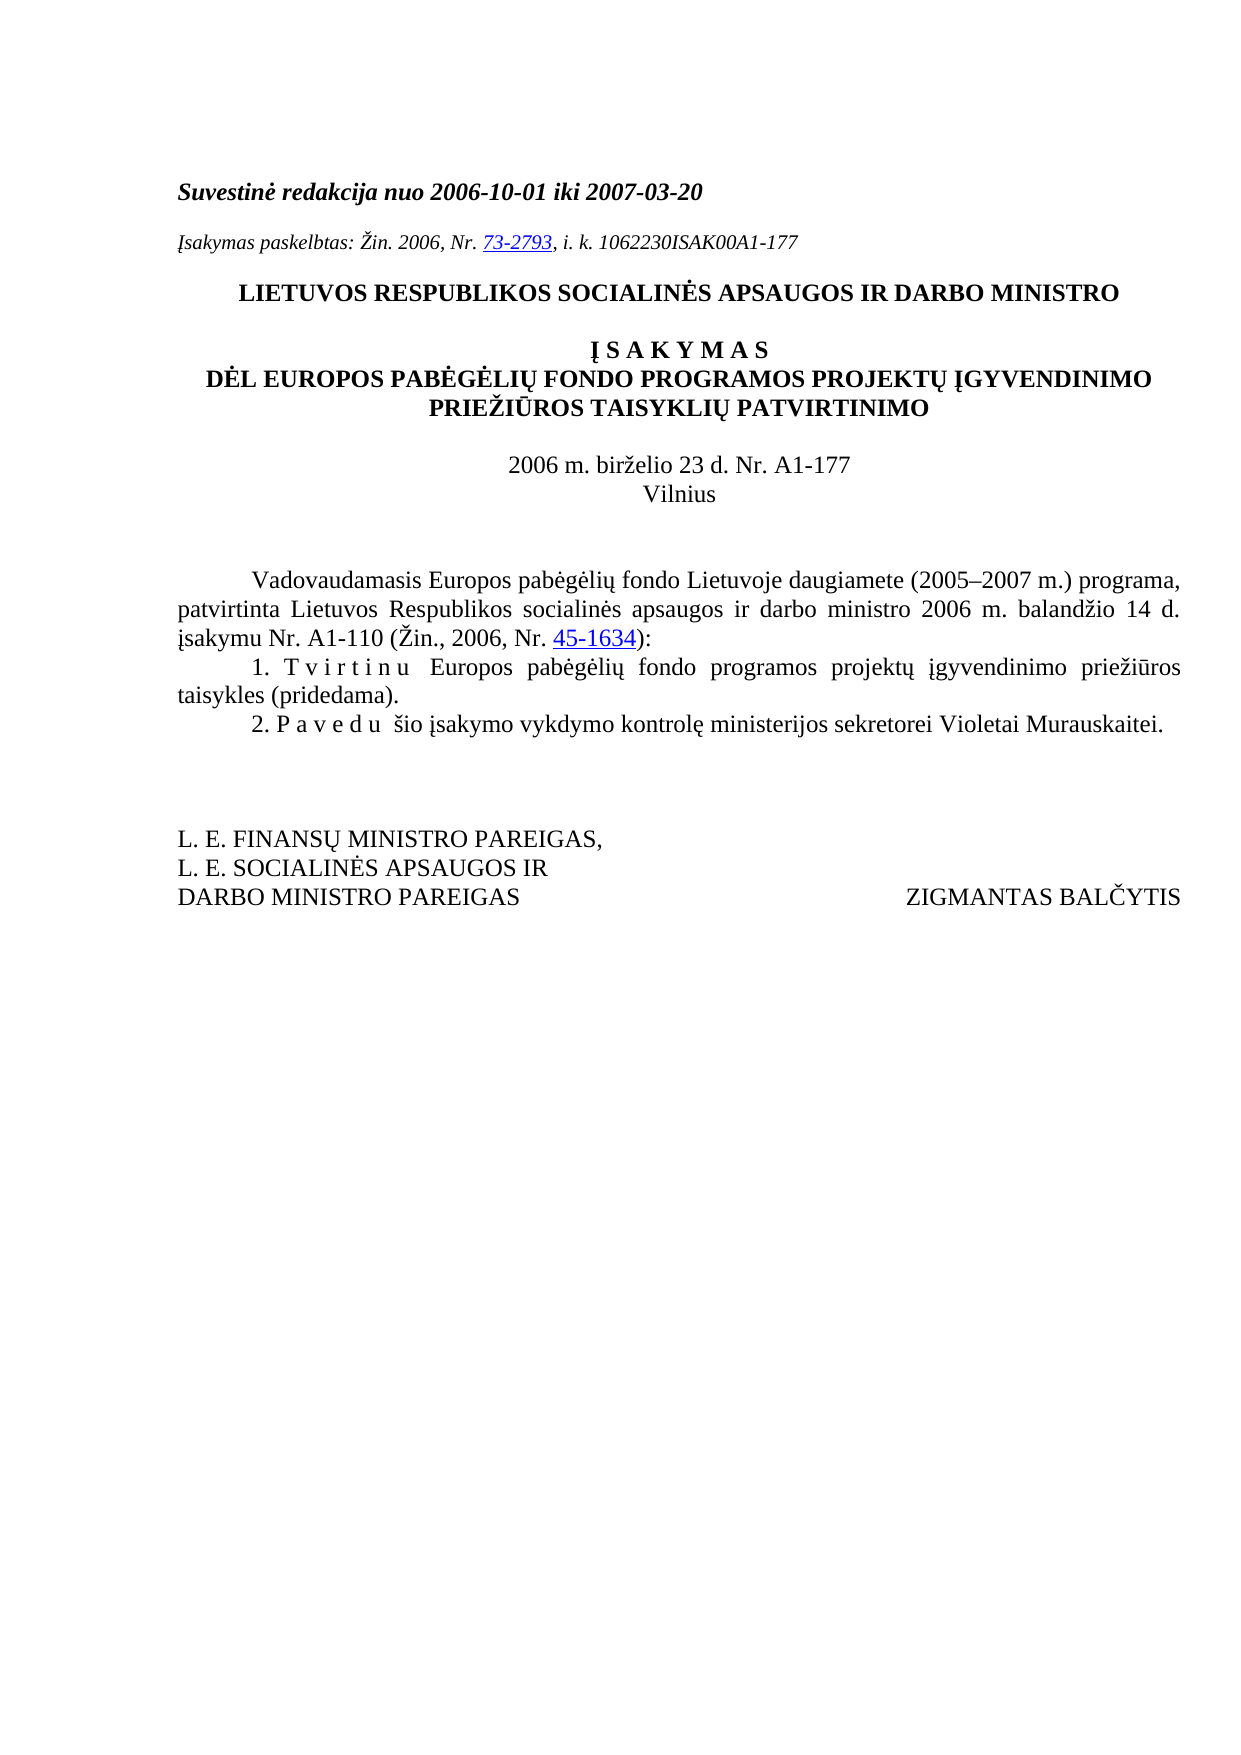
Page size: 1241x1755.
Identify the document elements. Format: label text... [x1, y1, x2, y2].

text 1. Tvirtinu Europos pabėgėlių fondo programos projektų įgyvendinimo priežiūros taisykles (pridedama). [177, 652, 1181, 709]
text Suvestinė redakcija nuo 2006-10-01 iki 2007-03-20 [177, 177, 1181, 206]
text Įsakymas paskelbtas: Žin. 2006, Nr. 73-2793, i. k. 1062230ISAK00A1-177 [177, 230, 1181, 254]
text LIETUVOS RESPUBLIKOS SOCIALINĖS APSAUGOS IR DARBO MINISTRO [177, 278, 1181, 307]
text 2006 m. birželio 23 d. Nr. A1-177 [177, 451, 1181, 479]
text 2. Pavedu šio įsakymo vykdymo kontrolę ministerijos sekretorei Violetai Murauskaitei. [177, 709, 1181, 738]
text Vilnius [177, 479, 1181, 508]
text Vadovaudamasis Europos pabėgėlių fondo Lietuvoje daugiamete (2005–2007 m.) programa, patvirtinta Lietuvos Respublikos socialinės apsaugos ir darbo ministro 2006 m. balandžio 14 d. įsakymu Nr. A1-110 (Žin., 2006, Nr. 45-1634): [177, 566, 1181, 652]
text DĖL EUROPOS PABĖGĖLIŲ FONDO PROGRAMOS PROJEKTŲ ĮGYVENDINIMO PRIEŽIŪROS TAISYKLIŲ PATVIRTINIMO [177, 364, 1181, 422]
text Į S A K Y M A S [177, 336, 1181, 364]
text L. E. SOCIALINĖS APSAUGOS IR [177, 853, 1181, 882]
text DARBO MINISTRO PAREIGAS ZIGMANTAS BALČYTIS [177, 882, 1181, 911]
text L. E. FINANSŲ MINISTRO PAREIGAS, [177, 824, 1181, 853]
